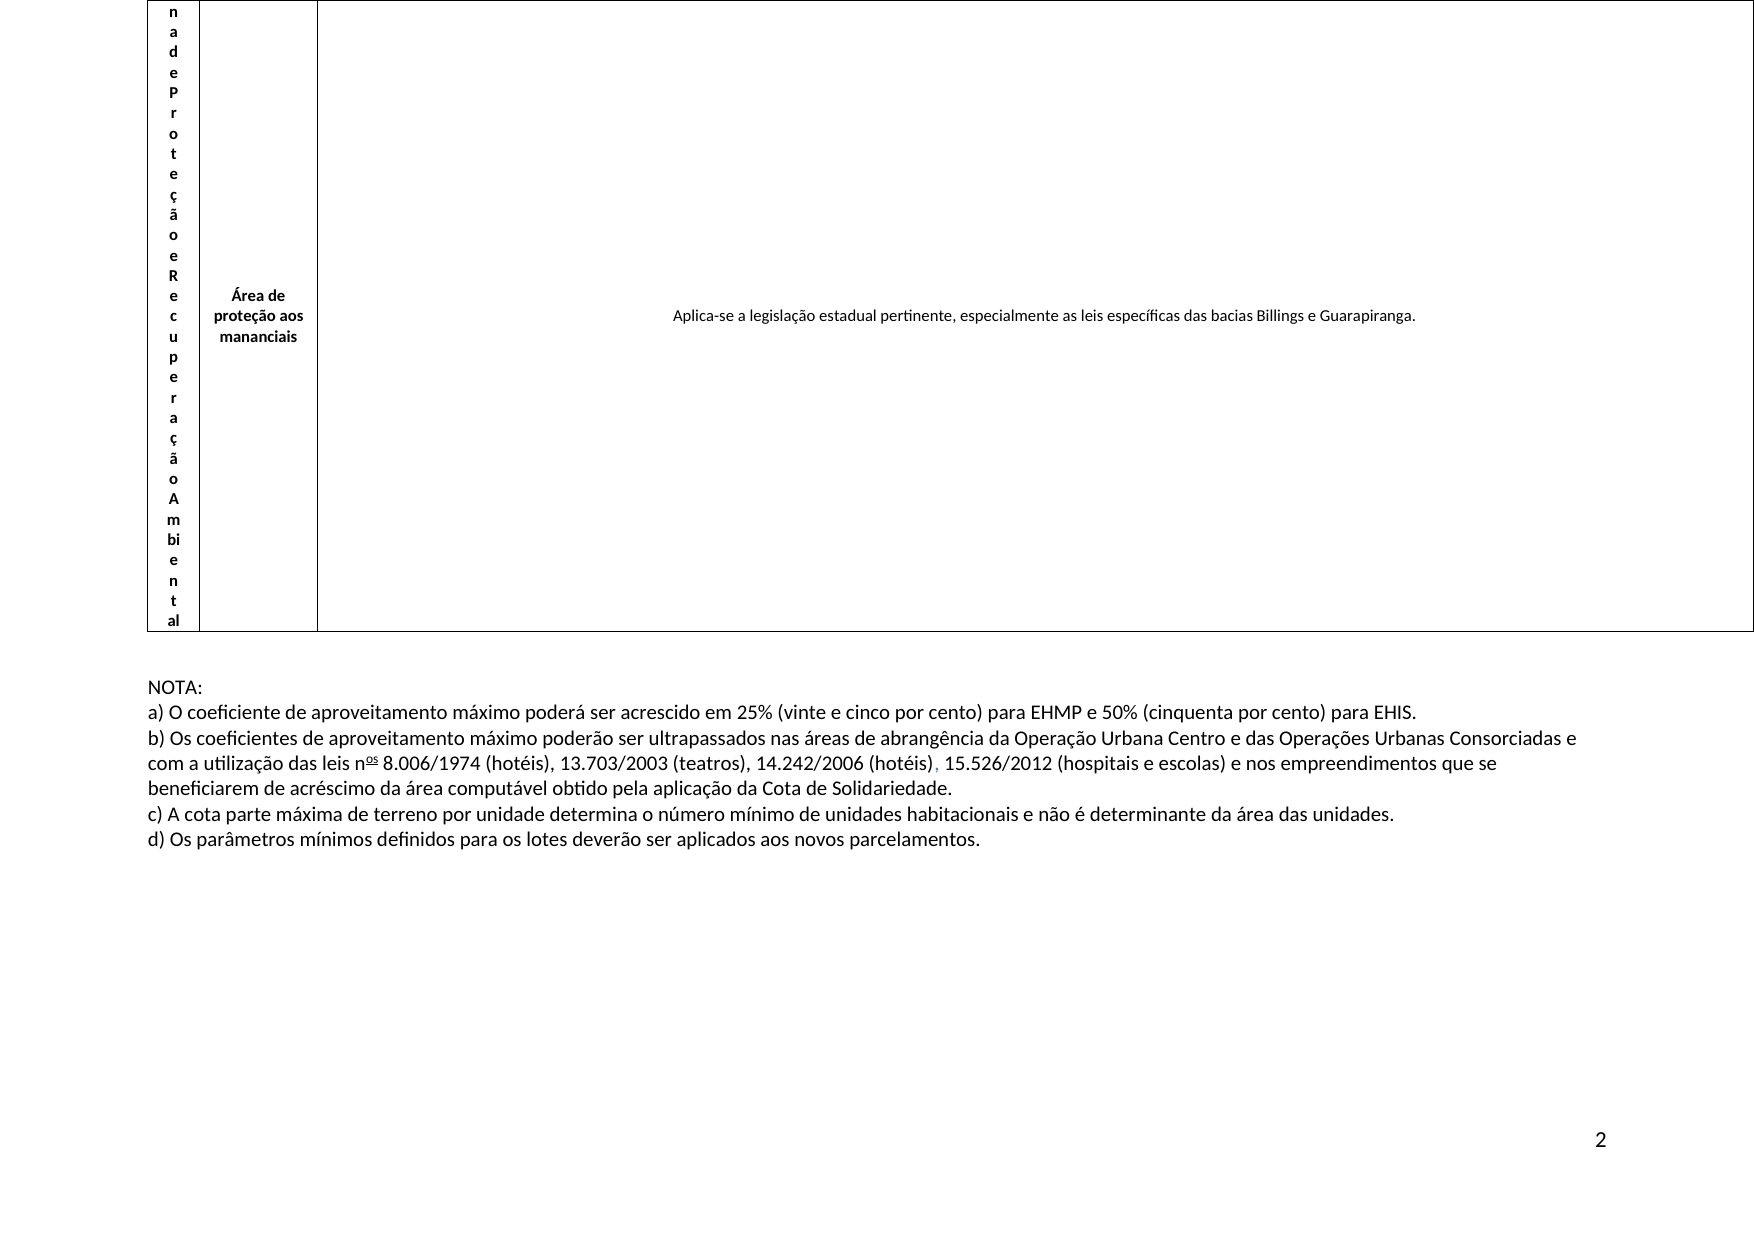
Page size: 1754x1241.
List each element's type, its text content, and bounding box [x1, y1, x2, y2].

text d) Os parâmetros mínimos definidos para os lotes deverão ser aplicados aos novos parcelamentos. [148, 826, 1606, 852]
text c) A cota parte máxima de terreno por unidade determina o número mínimo de unidades habitacionais e não é determinante da área das unidades. [148, 801, 1606, 826]
table_cell na de Proteção e Recuperação Ambiental [148, 1, 199, 631]
table_cell Aplica-se a legislação estadual pertinente, especialmente as leis específicas das bacias Billings e Guarapiranga. [318, 1, 1753, 631]
table_cell Área de proteção aos mananciais [200, 1, 317, 631]
text a) O coeficiente de aproveitamento máximo poderá ser acrescido em 25% (vinte e cinco por cento) para EHMP e 50% (cinquenta por cento) para EHIS. [148, 699, 1606, 725]
text b) Os coeficientes de aproveitamento máximo poderão ser ultrapassados nas áreas de abrangência da Operação Urbana Centro e das Operações Urbanas Consorciadas e com a utilização das leis nos 8.006/1974 (hotéis), 13.703/2003 (teatros), 14.242/2006 (hotéis), 15.526/2012 (hospitais e escolas) e nos empreendimentos que se beneficiarem de acréscimo da área computável obtido pela aplicação da Cota de Solidariedade. [148, 725, 1606, 801]
text NOTA: [148, 674, 1606, 699]
